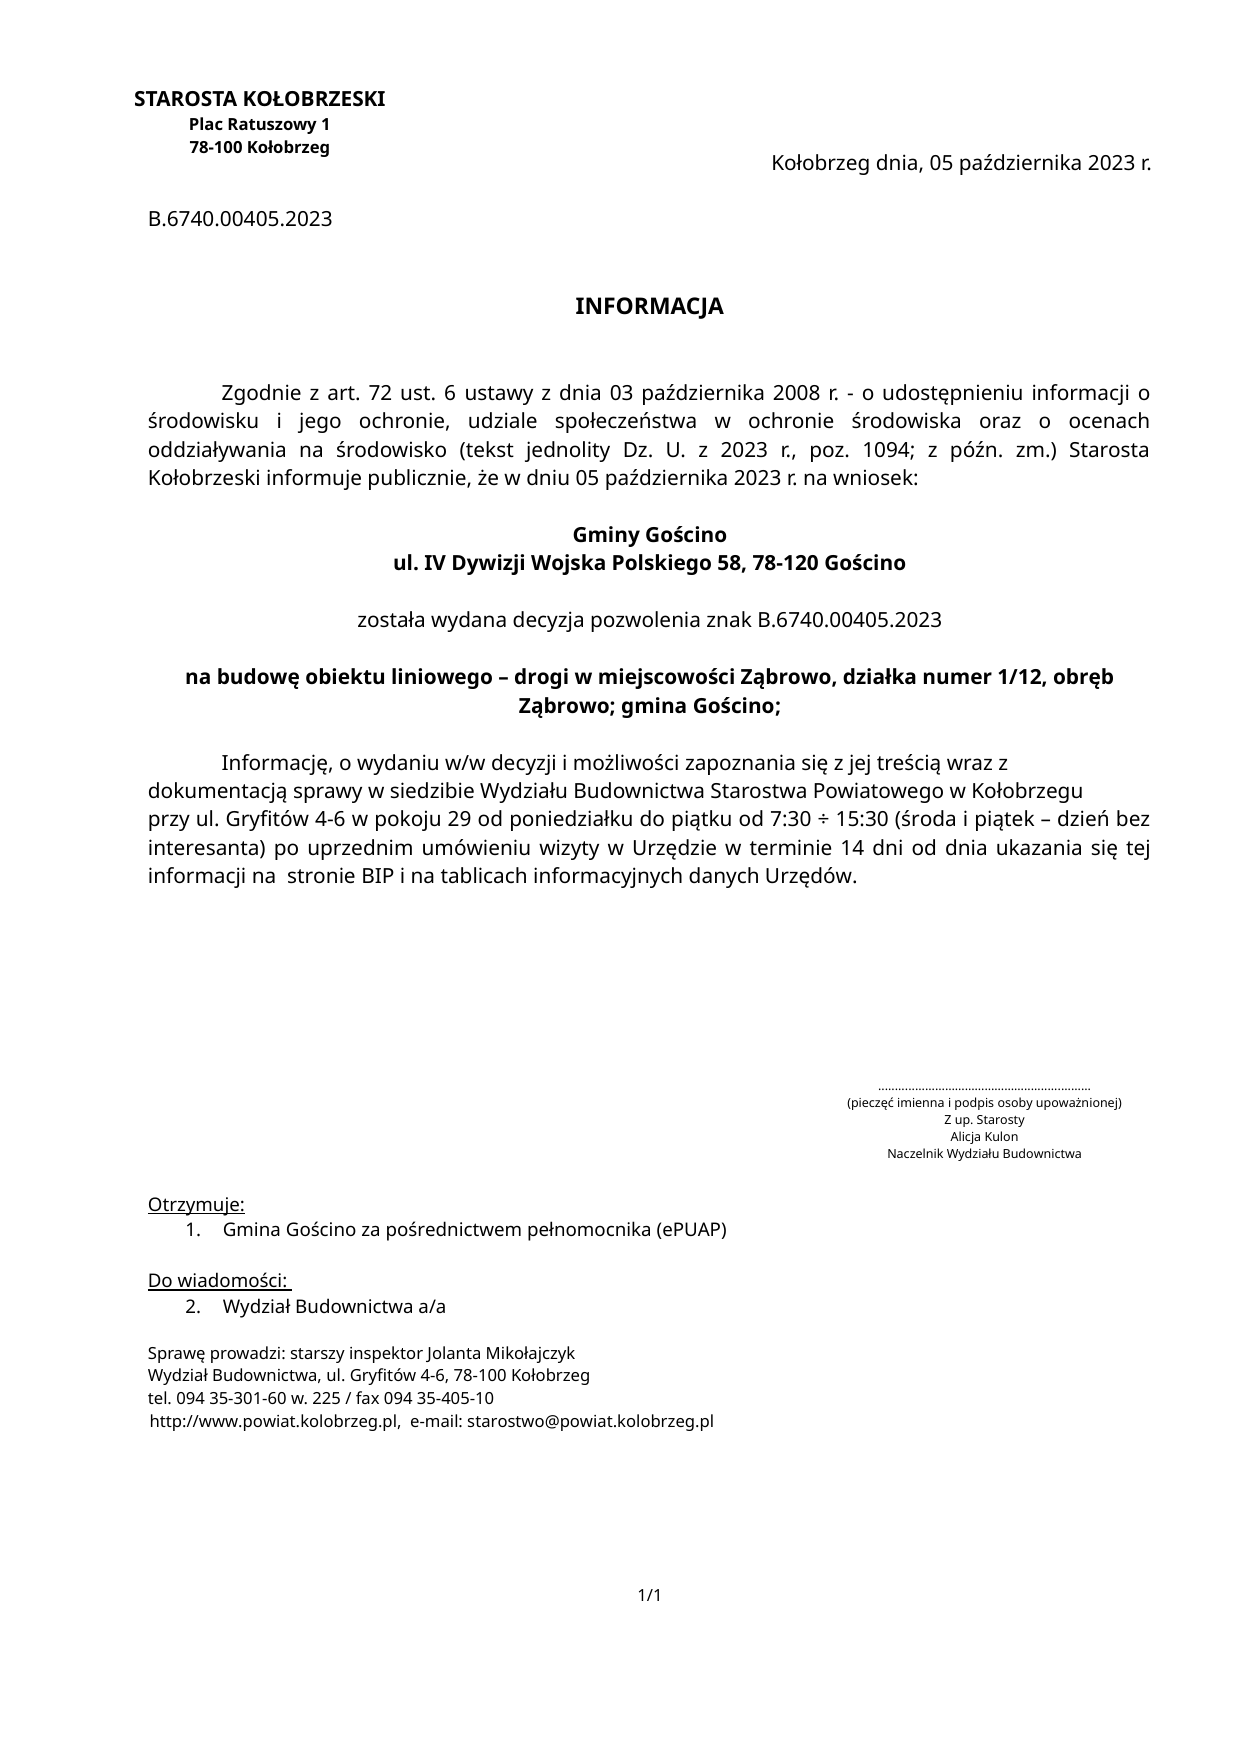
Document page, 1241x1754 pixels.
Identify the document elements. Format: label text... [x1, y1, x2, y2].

table_cell [148, 634, 1152, 662]
table_cell [148, 1094, 482, 1163]
text Zgodnie z art. 72 ust. 6 ustawy z dnia 03 października 2008 r. - o udostępnieniu informacji o środowisku i jego ochronie, udziale społeczeństwa w ochronie środowiska oraz o ocenach oddziaływania na środowisko (tekst jednolity Dz. U. z 2023 r., poz. 1094; z późn. zm.) Starosta Kołobrzeski informuje publicznie, że w dniu 05 października 2023 r. na wniosek: [148, 378, 1152, 492]
table_cell [482, 918, 817, 1094]
table_header [148, 1319, 1152, 1341]
table_cell [817, 1163, 1152, 1191]
text Informację, o wydaniu w/w decyzji i możliwości zapoznania się z jej treścią wraz z [148, 748, 1152, 776]
list Wydział Budownictwa a/a [185, 1293, 1152, 1319]
table_header [482, 890, 817, 918]
table_cell Sprawę prowadzi: starszy inspektor Jolanta Mikołajczyk Wydział Budownictwa, ul. Gryfitów 4-6, 78-100 Kołobrzeg tel. 094 35-301-60 w. 225 / fax 094 35-405-10 http://www.powiat.kolobrzeg.pl, e-mail: starostwo@powiat.kolobrzeg.pl [148, 1341, 1152, 1432]
list Gmina Gościno za pośrednictwem pełnomocnika (ePUAP) [185, 1217, 1152, 1242]
table_cell [148, 1432, 1152, 1455]
table_header [148, 890, 482, 918]
table_cell [148, 918, 482, 1094]
text Plac Ratuszowy 1 [103, 113, 416, 136]
text 78-100 Kołobrzeg [103, 136, 416, 158]
table_cell [148, 350, 1152, 378]
table_cell [148, 261, 1152, 290]
table_cell [148, 719, 1152, 748]
table_cell [482, 1094, 817, 1163]
text STAROSTA KOŁOBRZESKI [103, 84, 416, 113]
table_cell (pieczęć imienna i podpis osoby upoważnionej) Z up. Starosty Alicja Kulon Naczelnik Wydziału Budownictwa [817, 1094, 1152, 1163]
table_cell .................……………………….................... [817, 918, 1152, 1094]
table_cell B.6740.00405.2023 [148, 205, 1152, 233]
table_cell [148, 233, 1152, 261]
text Otrzymuje: [148, 1191, 1152, 1217]
text przy ul. Gryfitów 4-6 w pokoju 29 od poniedziałku do piątku od 7:30 ÷ 15:30 (środa i piątek – dzień bez interesanta) po uprzednim umówieniu wizyty w Urzędzie w terminie 14 dni od dnia ukazania się tej informacji na stronie BIP i na tablicach informacyjnych danych Urzędów. [148, 804, 1152, 890]
text Do wiadomości: [148, 1268, 1152, 1293]
text dokumentacją sprawy w siedzibie Wydziału Budownictwa Starostwa Powiatowego w Kołobrzegu [148, 776, 1152, 804]
table_cell została wydana decyzja pozwolenia znak B.6740.00405.2023 [148, 605, 1152, 634]
table_cell [148, 321, 1152, 349]
table_cell Gminy Gościno ul. IV Dywizji Wojska Polskiego 58, 78-120 Gościno [148, 520, 1152, 577]
table_header Kołobrzeg dnia, 05 października 2023 r. [148, 148, 1152, 176]
table_cell [148, 176, 1152, 204]
table_cell [148, 1163, 482, 1191]
table_header [817, 890, 1152, 918]
table_cell na budowę obiektu liniowego – drogi w miejscowości Ząbrowo, działka numer 1/12, obręb Ząbrowo; gmina Gościno; [148, 662, 1152, 719]
table_cell [148, 577, 1152, 605]
table_header [148, 492, 1152, 520]
table_cell [482, 1163, 817, 1191]
table_cell INFORMACJA [148, 290, 1152, 321]
